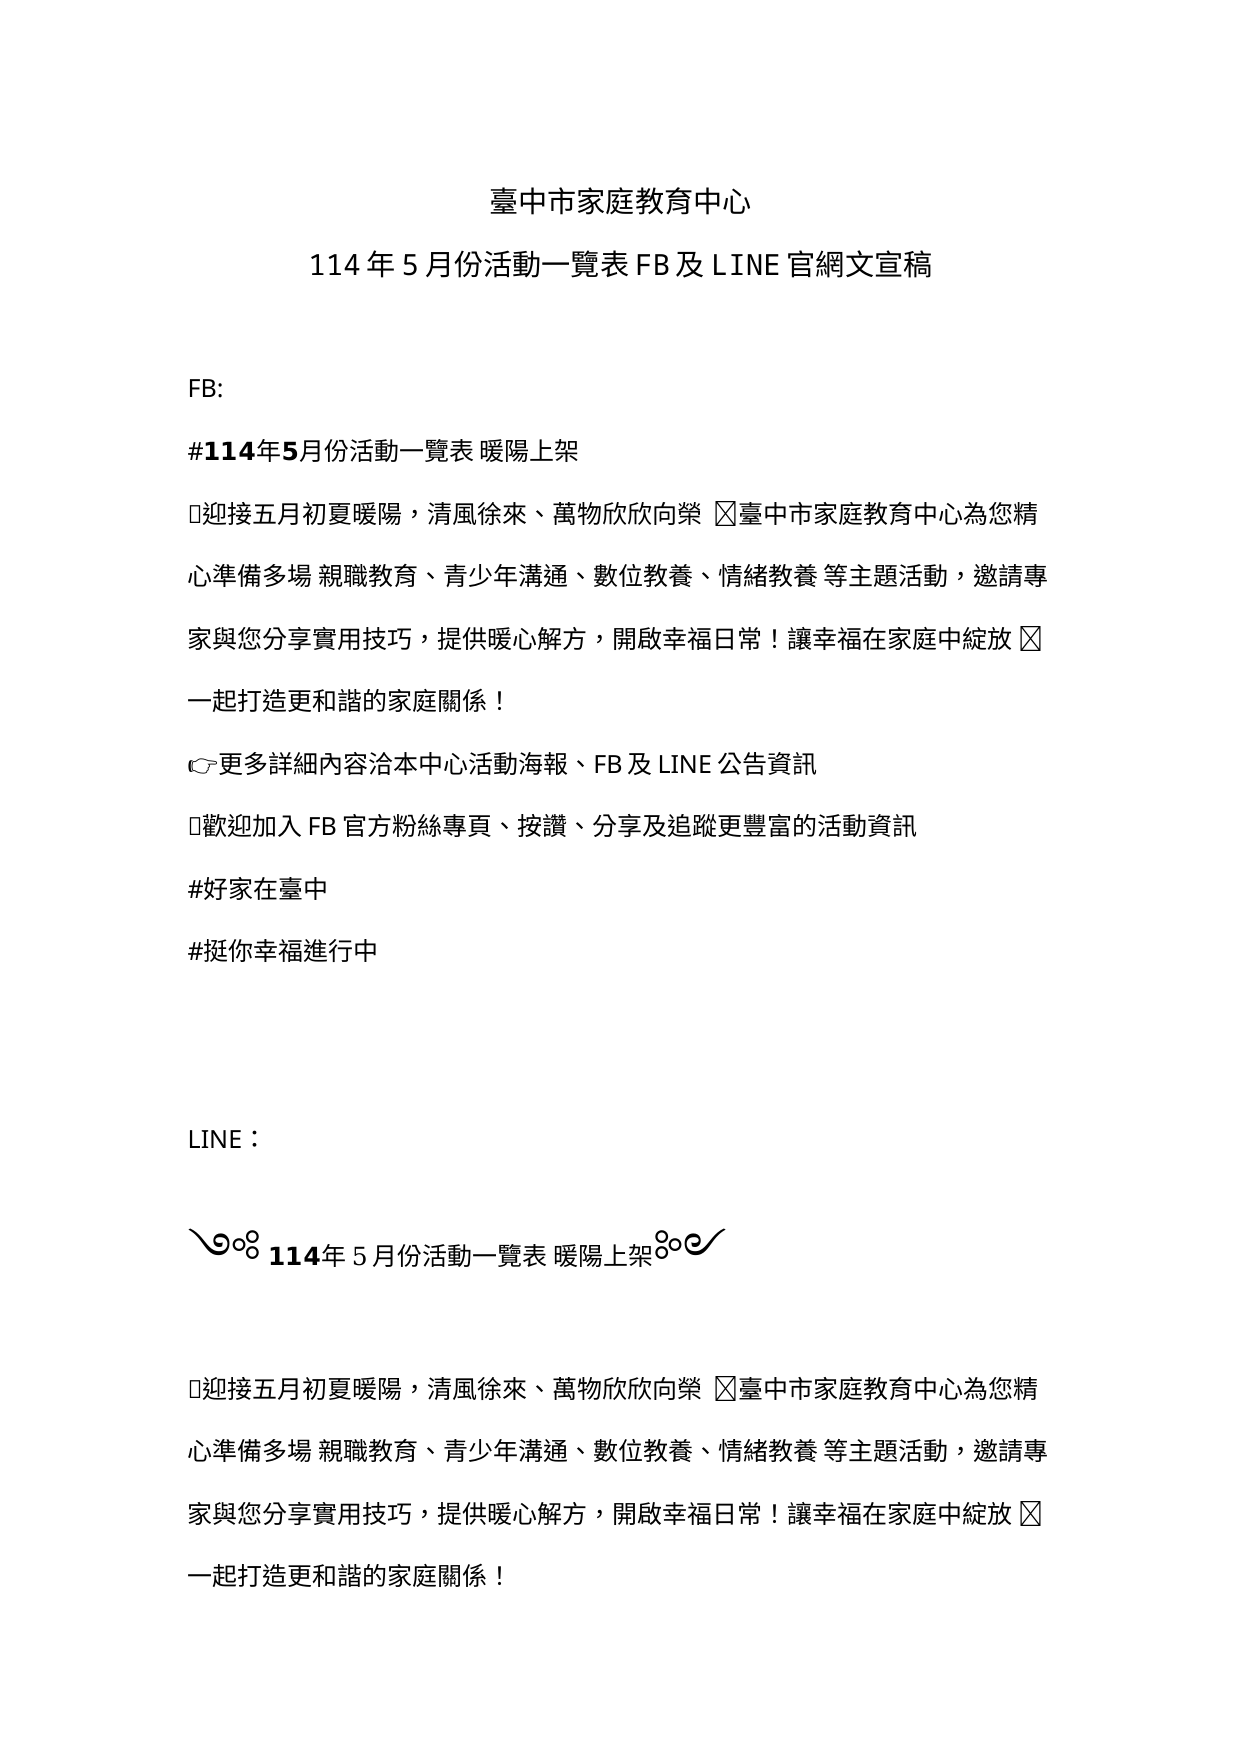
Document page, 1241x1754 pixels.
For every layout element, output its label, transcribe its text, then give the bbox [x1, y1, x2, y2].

text 💌歡迎加入FB官方粉絲專頁、按讚、分享及追蹤更豐富的活動資訊 [187, 783, 1053, 846]
text 臺中市家庭教育中心 [187, 158, 1053, 221]
text 👉更多詳細內容洽本中心活動海報、FB及LINE公告資訊 [187, 721, 1053, 783]
text ༺ 𝟭𝟭𝟰年5月份活動一覽表 暖陽上架༻ [187, 1158, 1053, 1346]
text #好家在臺中 [187, 846, 1053, 908]
text 🌿迎接五月初夏暖陽，清風徐來、萬物欣欣向榮 🌱臺中市家庭教育中心為您精心準備多場 親職教育、青少年溝通、數位教養、情緒教養 等主題活動，邀請專家與您分享實用技巧，提供暖心解方，開啟幸福日常！讓幸福在家庭中綻放 💕一起打造更和諧的家庭關係！ [187, 471, 1053, 721]
text #𝟭𝟭𝟰年𝟱月份活動一覽表 暖陽上架 [187, 408, 1053, 471]
text FB: [187, 346, 1053, 408]
text LINE： [187, 1096, 1053, 1158]
text 114年5月份活動一覽表FB及LINE官網文宣稿 [187, 221, 1053, 283]
text #挺你幸福進行中 [187, 908, 1053, 971]
text 🌿迎接五月初夏暖陽，清風徐來、萬物欣欣向榮 🌱臺中市家庭教育中心為您精心準備多場 親職教育、青少年溝通、數位教養、情緒教養 等主題活動，邀請專家與您分享實用技巧，提供暖心解方，開啟幸福日常！讓幸福在家庭中綻放 💕一起打造更和諧的家庭關係！ [187, 1346, 1053, 1596]
